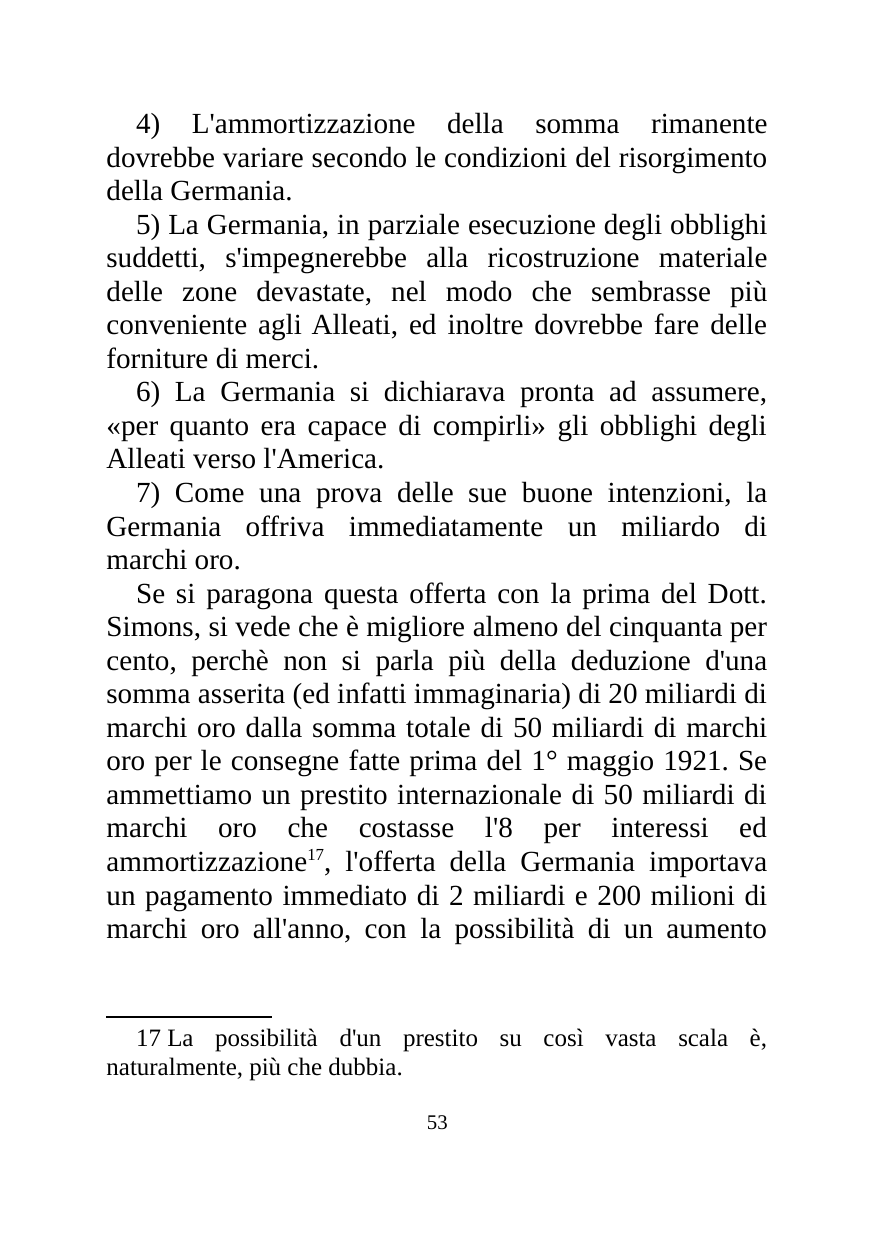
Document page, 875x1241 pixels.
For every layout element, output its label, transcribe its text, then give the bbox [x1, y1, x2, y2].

text 7) Come una prova delle sue buone intenzioni, la Germania offriva immediatamente un miliardo di marchi oro. [106, 475, 768, 576]
text 5) La Germania, in parziale esecuzione degli obblighi suddetti, s'impegnerebbe alla ricostruzione materiale delle zone devastate, nel modo che sembrasse più conveniente agli Alleati, ed inoltre dovrebbe fare delle forniture di merci. [106, 207, 768, 374]
text 4) L'ammortizzazione della somma rimanente dovrebbe variare secondo le condizioni del risorgimento della Germania. [106, 106, 768, 207]
text 6) La Germania si dichiarava pronta ad assumere, «per quanto era capace di compirli» gli obblighi degli Alleati verso l'America. [106, 374, 768, 475]
text Se si paragona questa offerta con la prima del Dott. Simons, si vede che è migliore almeno del cinquanta per cento, perchè non si parla più della deduzione d'una somma asserita (ed infatti immaginaria) di 20 miliardi di marchi oro dalla somma totale di 50 miliardi di marchi oro per le consegne fatte prima del 1° maggio 1921. Se ammettiamo un prestito internazionale di 50 miliardi di marchi oro che costasse l'8 per interessi ed ammortizzazione, l'offerta della Germania importava un pagamento immediato di 2 miliardi e 200 milioni di marchi oro all'anno, con la possibilità di un aumento [106, 576, 768, 945]
text La possibilità d'un prestito su così vasta scala è, naturalmente, più che dubbia. [106, 1023, 768, 1080]
